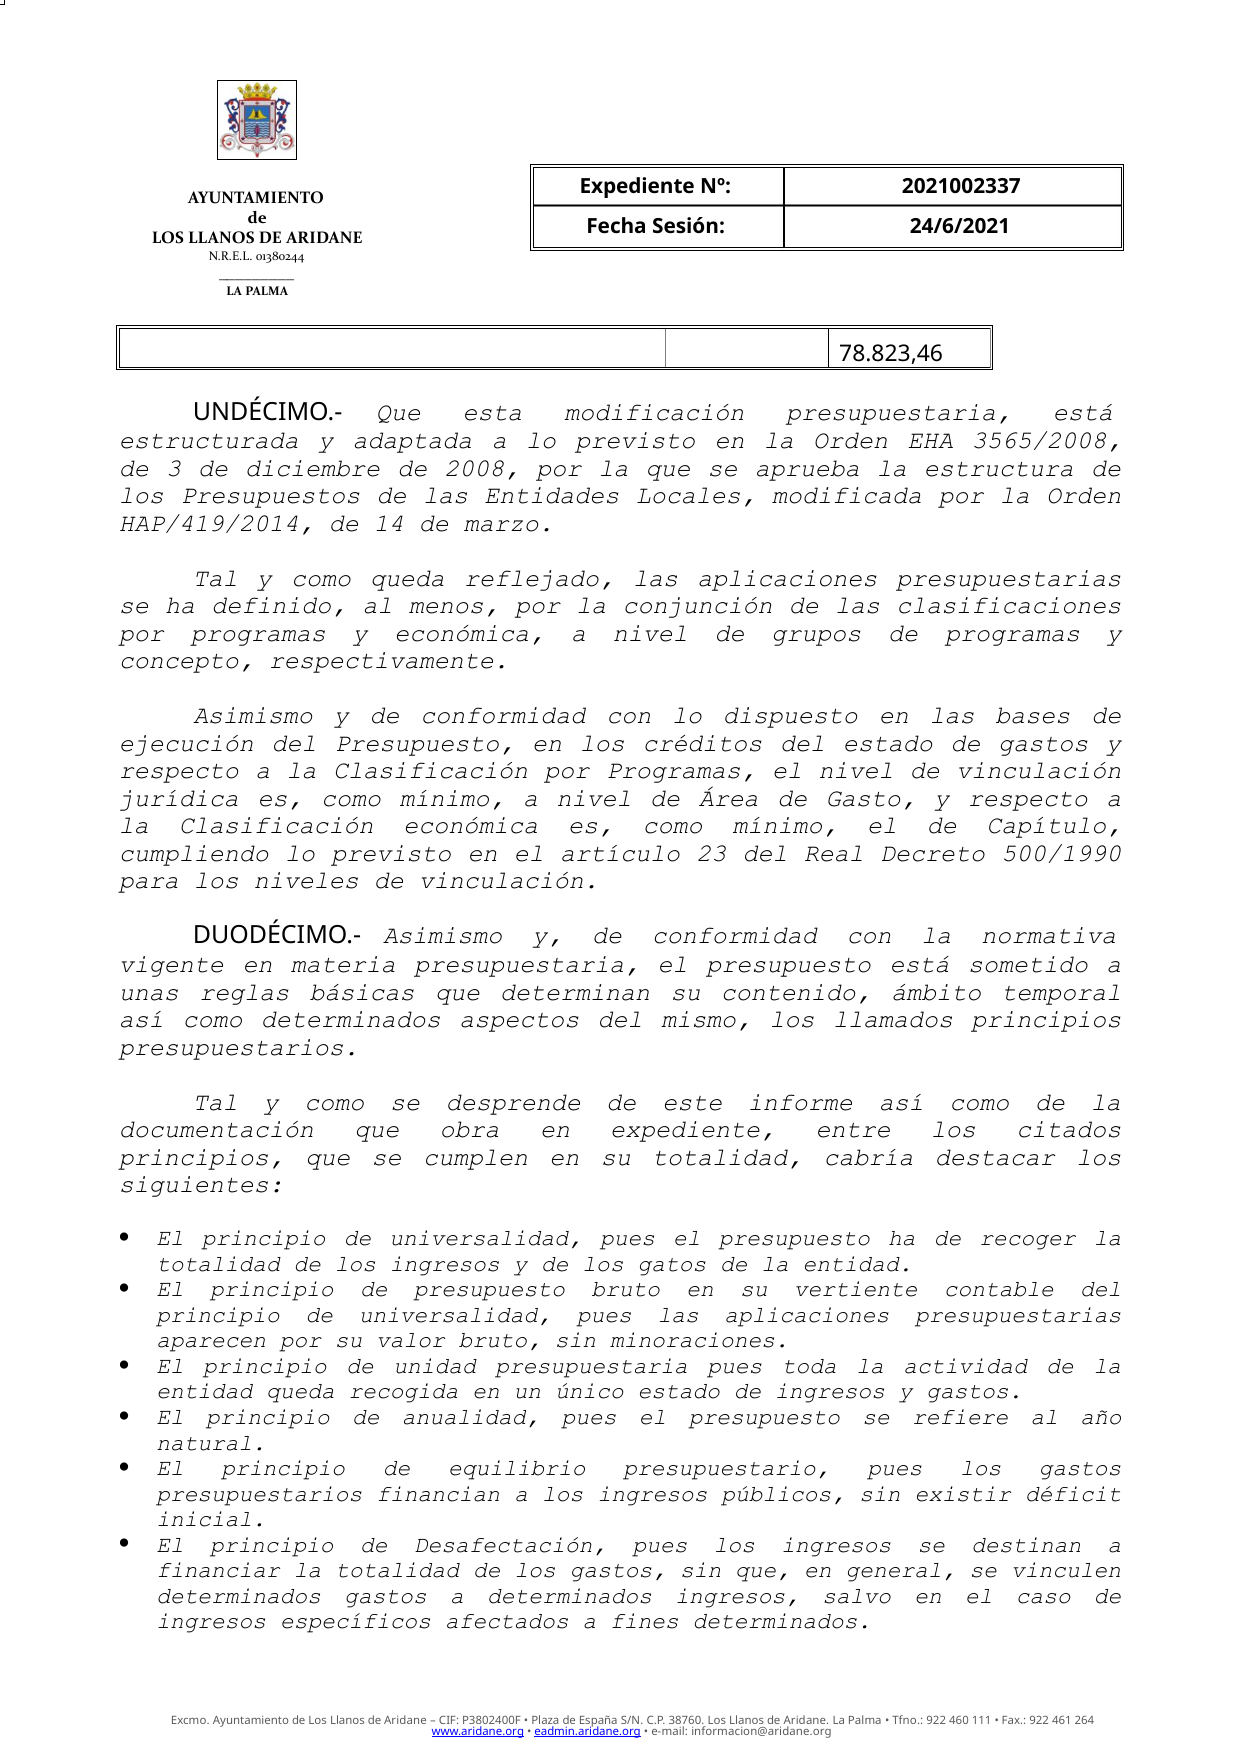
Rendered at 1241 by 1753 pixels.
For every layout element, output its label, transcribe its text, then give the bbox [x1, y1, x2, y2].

text respecto a la Clasificación por Programas, el nivel de vinculación [119, 757, 1146, 784]
text inicial. [156, 1506, 1146, 1532]
text financiar la totalidad de los gastos, sin que, en general, se vinculen [156, 1557, 1146, 1583]
text LOS LLANOS DE ARIDANE [152, 230, 387, 247]
text unas reglas básicas que determinan su contenido, ámbito temporal [119, 978, 1146, 1006]
text DUODÉCIMO.- Asimismo y, de conformidad con la normativa [193, 921, 1146, 950]
text  [119, 1221, 154, 1249]
text Excmo. Ayuntamiento de Los Llanos de Aridane – CIF: P3802400F • Plaza de España S/N. C.P. 38760. Los Llanos de Aridane. La Palma • Tfno.: 922 460 111 • Fax.: 922 461 264 [171, 1713, 1095, 1727]
text jurídica es, como mínimo, a nivel de Área de Gasto, y respecto a [119, 784, 1146, 812]
text para los niveles de vinculación. [119, 867, 1146, 894]
text principios, que se cumplen en su totalidad, cabría destacar los [119, 1143, 1146, 1171]
text _ [219, 266, 226, 279]
text El principio de equilibrio presupuestario, pues los gastos [156, 1455, 1146, 1481]
text entidad queda recogida en un único estado de ingresos y gastos. [156, 1378, 1146, 1404]
text estructurada y adaptada a lo previsto en la Orden EHA 3565/2008, [119, 426, 1146, 454]
text la Clasificación económica es, como mínimo, el de Capítulo, [119, 812, 1146, 839]
text aparecen por su valor bruto, sin minoraciones. [156, 1327, 1146, 1352]
text  [119, 1400, 154, 1428]
text  [119, 1451, 154, 1479]
text Tal y como queda reflejado, las aplicaciones presupuestarias [193, 563, 1146, 592]
text presupuestarios financian a los ingresos públicos, sin existir déficit [156, 1481, 1146, 1506]
text  [119, 1272, 154, 1300]
text vigente en materia presupuestaria, el presupuesto está sometido a [119, 950, 1146, 978]
text natural. [156, 1430, 1146, 1455]
text El principio de universalidad, pues el presupuesto ha de recoger la [156, 1225, 1146, 1251]
text N.R.E.L. 01380244 [208, 250, 327, 262]
text El principio de presupuesto bruto en su vertiente contable del [156, 1277, 1146, 1302]
text cumpliendo lo previsto en el artículo 23 del Real Decreto 500/1990 [119, 839, 1146, 867]
text principio de universalidad, pues las aplicaciones presupuestarias [156, 1302, 1146, 1327]
text AYUNTAMIENTO [188, 190, 387, 207]
text Tal y como se desprende de este informe así como de la [193, 1087, 1146, 1116]
text siguientes: [119, 1171, 1146, 1198]
text UNDÉCIMO.- Que esta modificación presupuestaria, está [193, 398, 1146, 426]
text 2021002337 [902, 173, 1059, 198]
text ejecución del Presupuesto, en los créditos del estado de gastos y [119, 729, 1146, 757]
text El principio de anualidad, pues el presupuesto se refiere al año [156, 1404, 1146, 1430]
text 78.823,46 [839, 341, 988, 367]
text Asimismo y de conformidad con lo dispuesto en las bases de [193, 701, 1146, 729]
text HAP/419/2014, de 14 de marzo. [119, 509, 1146, 537]
text se ha definido, al menos, por la conjunción de las clasificaciones [119, 592, 1146, 619]
text Fecha Sesión: [586, 214, 761, 239]
text ingresos específicos afectados a fines determinados. [156, 1608, 1146, 1634]
text LA PALMA [226, 286, 317, 298]
text totalidad de los ingresos y de los gatos de la entidad. [156, 1251, 1146, 1277]
picture [531, 165, 1123, 250]
picture [117, 326, 992, 369]
text  [119, 1527, 154, 1555]
text presupuestarios. [119, 1033, 1146, 1061]
picture [218, 81, 296, 159]
text los Presupuestos de las Entidades Locales, modificada por la Orden [119, 482, 1146, 509]
text concepto, respectivamente. [119, 647, 1146, 674]
text de [247, 210, 387, 227]
text 24/6/2021 [909, 214, 1059, 239]
text Expediente Nº: [579, 173, 761, 198]
text El principio de unidad presupuestaria pues toda la actividad de la [156, 1352, 1146, 1378]
text por programas y económica, a nivel de grupos de programas y [119, 619, 1146, 647]
text ________ [226, 266, 317, 282]
text determinados gastos a determinados ingresos, salvo en el caso de [156, 1583, 1146, 1608]
text _ [317, 266, 327, 282]
text www.aridane.org • eadmin.aridane.org • e-mail: informacion@aridane.org [431, 1724, 834, 1738]
text  [119, 1348, 154, 1377]
text así como determinados aspectos del mismo, los llamados principios [119, 1006, 1146, 1033]
text documentación que obra en expediente, entre los citados [119, 1116, 1146, 1143]
text El principio de Desafectación, pues los ingresos se destinan a [156, 1532, 1146, 1557]
text de 3 de diciembre de 2008, por la que se aprueba la estructura de [119, 454, 1146, 482]
